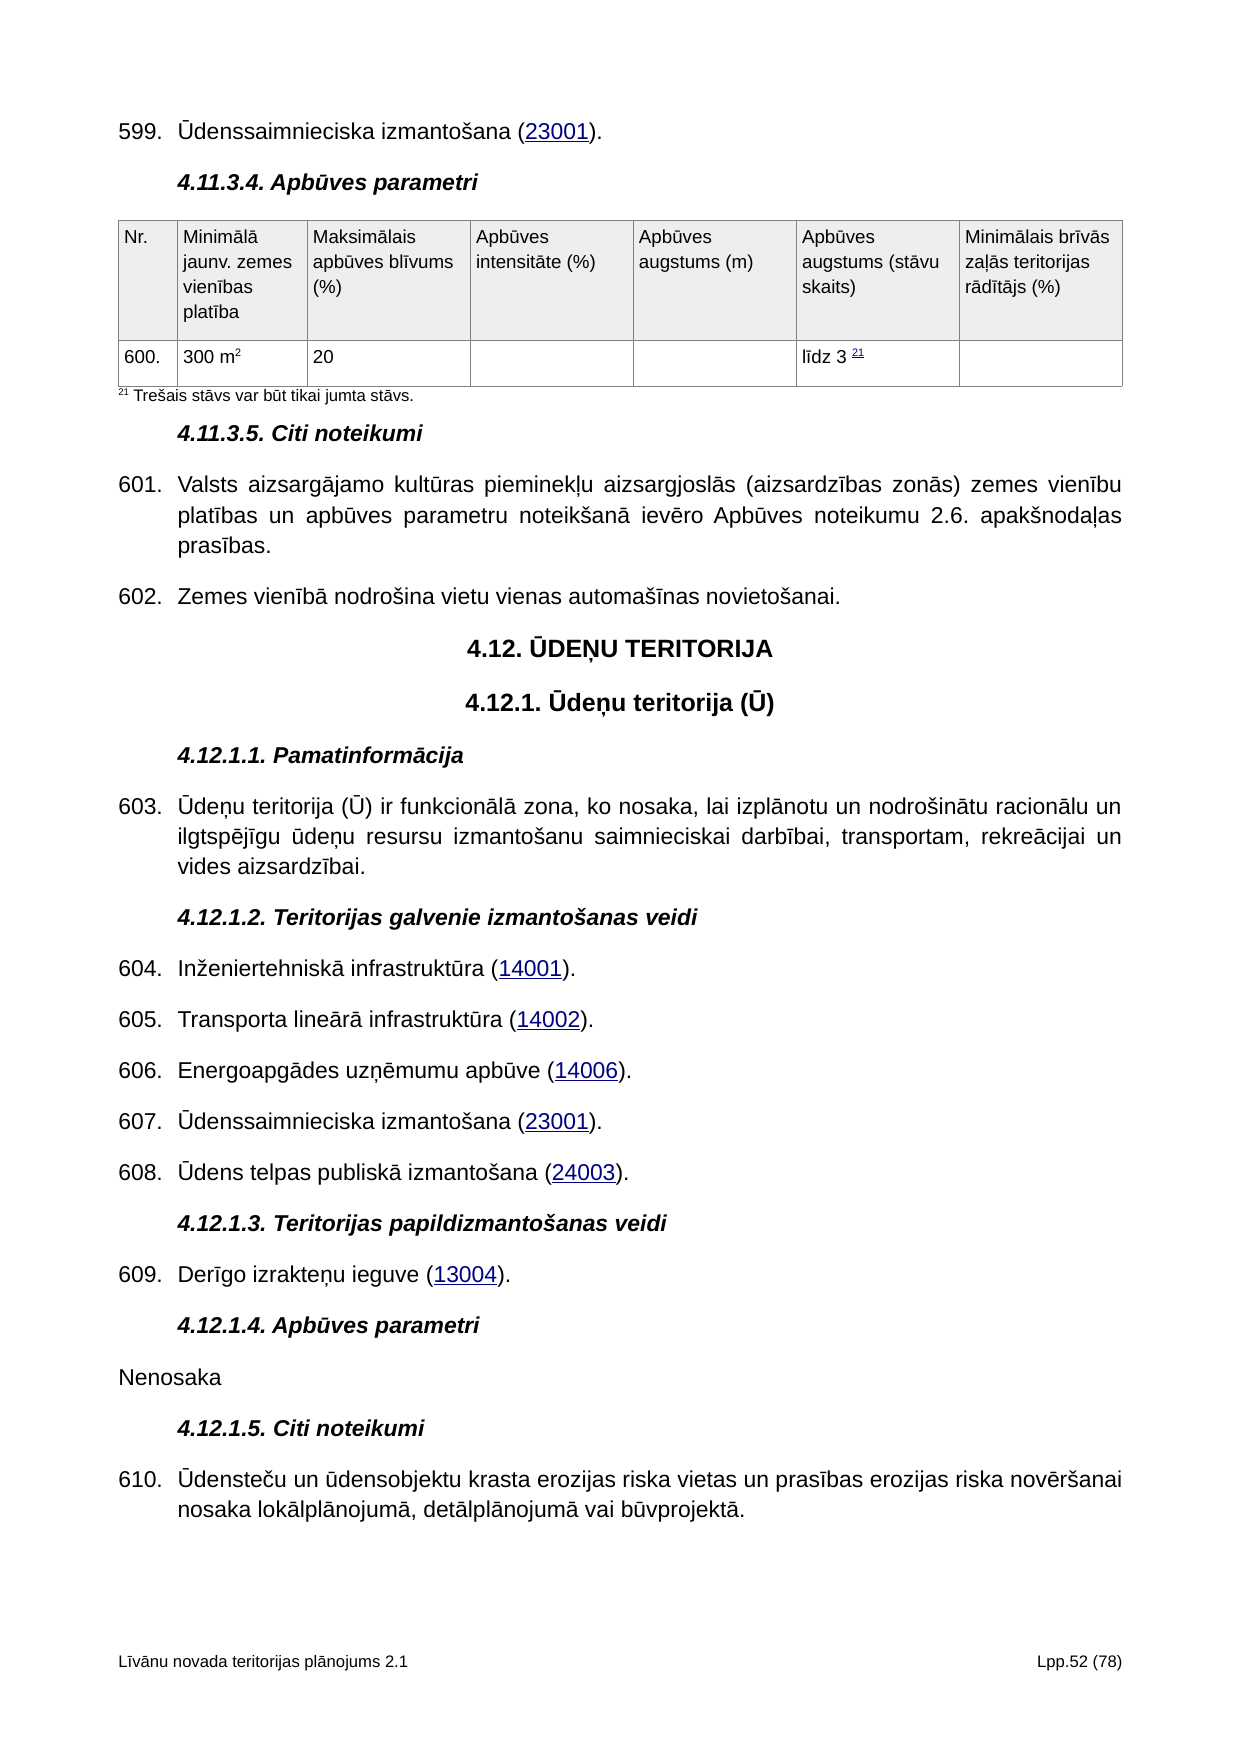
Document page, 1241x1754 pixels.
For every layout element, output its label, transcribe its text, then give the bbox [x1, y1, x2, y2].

subtitle 4.12.1.2. Teritorijas galvenie izmantošanas veidi [177, 904, 1122, 931]
subtitle 4.11.3.4. Apbūves parametri [177, 169, 1122, 196]
table_header Apbūves augstums (m) [634, 221, 796, 340]
table_cell līdz 3 21 [797, 341, 959, 386]
text Nenosaka [118, 1363, 1122, 1390]
table_cell [471, 341, 633, 386]
text 599. Ūdenssaimnieciska izmantošana (23001). [118, 118, 1122, 144]
subtitle 4.12.1.3. Teritorijas papildizmantošanas veidi [177, 1210, 1122, 1237]
text 604. Inženiertehniskā infrastruktūra (14001). [118, 955, 1122, 982]
text 602. Zemes vienībā nodrošina vietu vienas automašīnas novietošanai. [118, 583, 1122, 609]
text 609. Derīgo izrakteņu ieguve (13004). [118, 1261, 1122, 1288]
text 608. Ūdens telpas publiskā izmantošana (24003). [118, 1159, 1122, 1186]
table_header Minimālais brīvās zaļās teritorijas rādītājs (%) [960, 221, 1122, 340]
subtitle 4.12.1. Ūdeņu teritorija (Ū) [118, 688, 1122, 717]
table_cell 300 m2 [178, 341, 307, 386]
subtitle 4.12.1.4. Apbūves parametri [177, 1312, 1122, 1339]
table_header Minimālā jaunv. zemes vienības platība [178, 221, 307, 340]
table_header Apbūves intensitāte (%) [471, 221, 633, 340]
subtitle 4.11.3.5. Citi noteikumi [177, 420, 1122, 447]
table_cell [634, 341, 796, 386]
text 601. Valsts aizsargājamo kultūras pieminekļu aizsargjoslās (aizsardzības zonās) zemes vienību platības un apbūves parametru noteikšanā ievēro Apbūves noteikumu 2.6. apakšnodaļas prasības. [118, 471, 1122, 558]
text 603. Ūdeņu teritorija (Ū) ir funkcionālā zona, ko nosaka, lai izplānotu un nodrošinātu racionālu un ilgtspējīgu ūdeņu resursu izmantošanu saimnieciskai darbībai, transportam, rekreācijai un vides aizsardzībai. [118, 793, 1122, 879]
table_header Apbūves augstums (stāvu skaits) [797, 221, 959, 340]
table_cell 600. [119, 341, 177, 386]
table_cell 20 [308, 341, 470, 386]
table_cell [960, 341, 1122, 386]
text 610. Ūdensteču un ūdensobjektu krasta erozijas riska vietas un prasības erozijas riska novēršanai nosaka lokālplānojumā, detālplānojumā vai būvprojektā. [118, 1466, 1122, 1522]
subtitle 4.12.1.1. Pamatinformācija [177, 742, 1122, 768]
text 21 Trešais stāvs var būt tikai jumta stāvs. [118, 387, 1122, 405]
table_header Maksimālais apbūves blīvums (%) [308, 221, 470, 340]
subtitle 4.12.1.5. Citi noteikumi [177, 1414, 1122, 1441]
text 607. Ūdenssaimnieciska izmantošana (23001). [118, 1108, 1122, 1135]
subtitle 4.12. Ūdeņu teritorija [118, 634, 1122, 663]
table_header Nr. [119, 221, 177, 340]
text 606. Energoapgādes uzņēmumu apbūve (14006). [118, 1057, 1122, 1084]
text 605. Transporta lineārā infrastruk­tūra (14002). [118, 1006, 1122, 1033]
